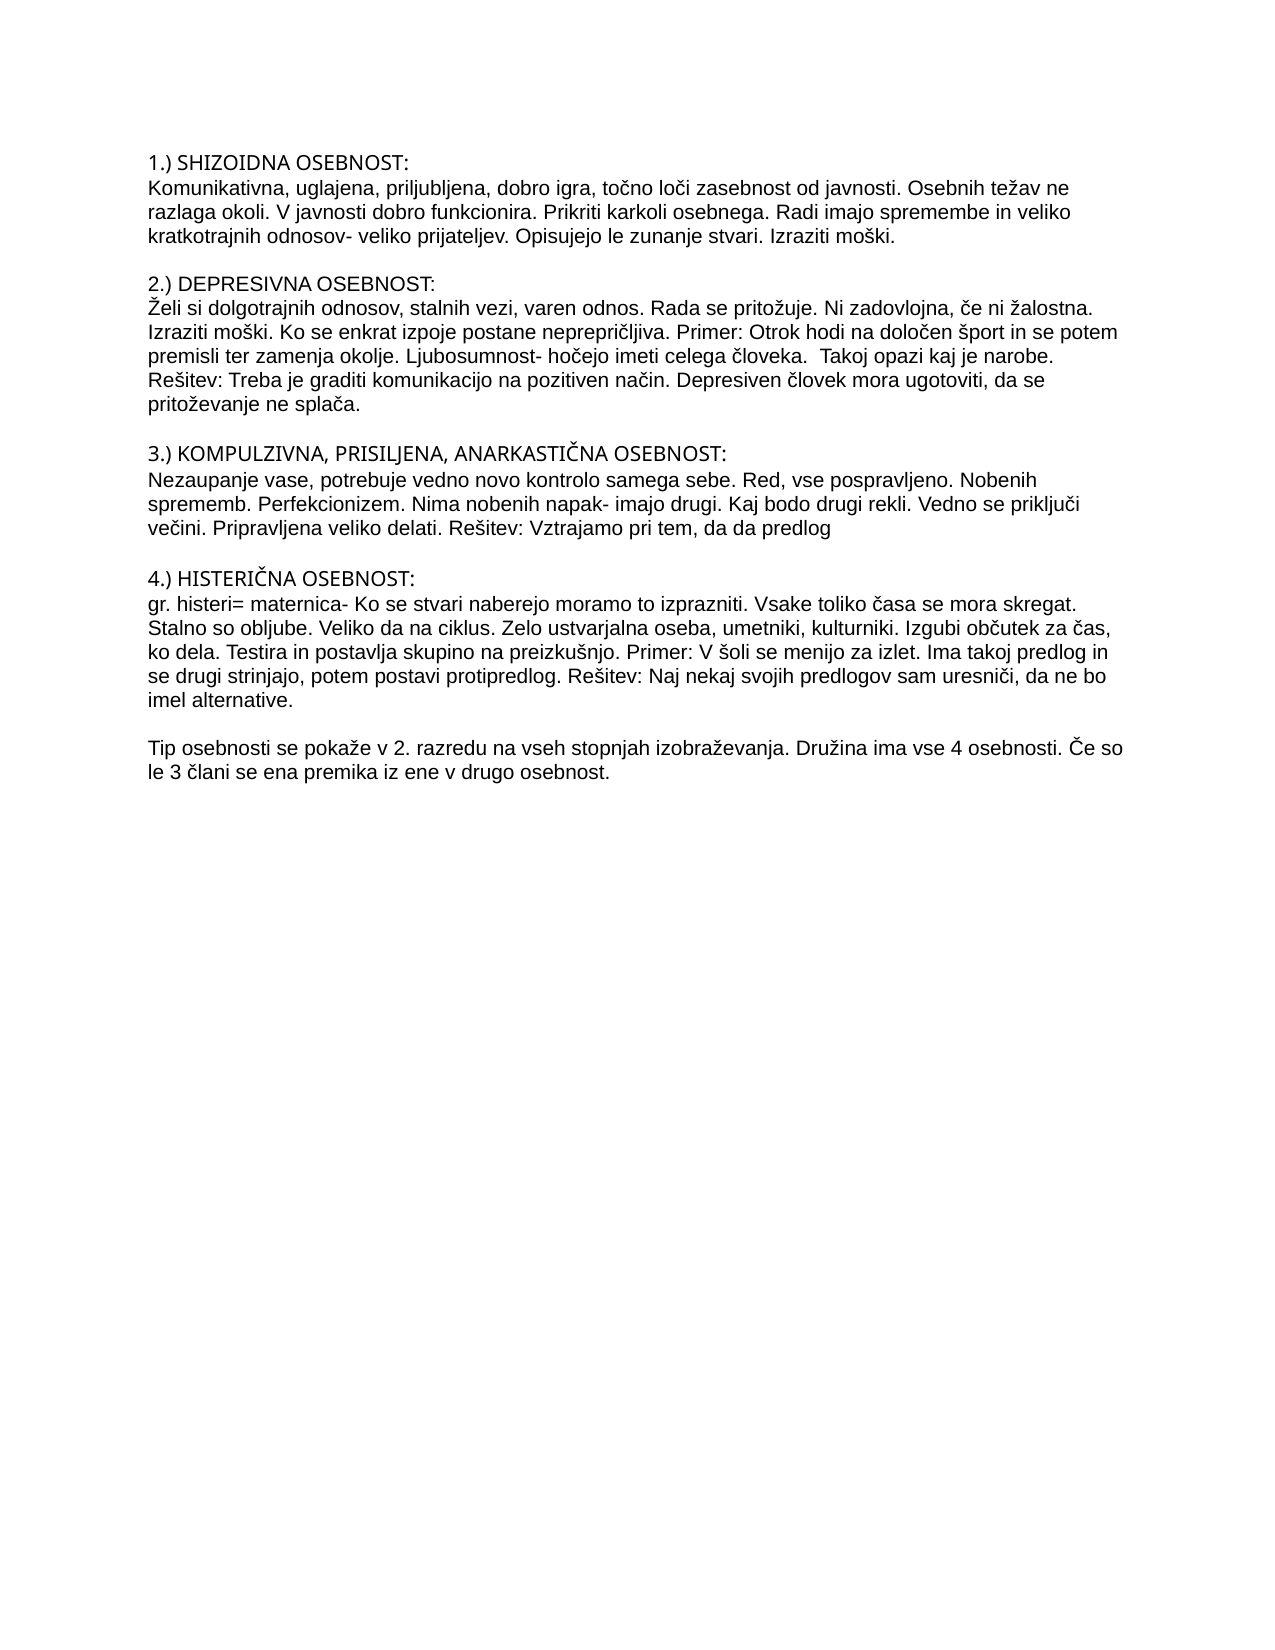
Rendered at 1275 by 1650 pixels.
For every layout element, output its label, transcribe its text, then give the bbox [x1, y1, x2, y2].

text Nezaupanje vase, potrebuje vedno novo kontrolo samega sebe. Red, vse pospravljeno. Nobenih sprememb. Perfekcionizem. Nima nobenih napak- imajo drugi. Kaj bodo drugi rekli. Vedno se priključi večini. Pripravljena veliko delati. Rešitev: Vztrajamo pri tem, da da predlog [148, 468, 1127, 540]
text gr. histeri= maternica- Ko se stvari naberejo moramo to izprazniti. Vsake toliko časa se mora skregat. Stalno so obljube. Veliko da na ciklus. Zelo ustvarjalna oseba, umetniki, kulturniki. Izgubi občutek za čas, ko dela. Testira in postavlja skupino na preizkušnjo. Primer: V šoli se menijo za izlet. Ima takoj predlog in se drugi strinjajo, potem postavi protipredlog. Rešitev: Naj nekaj svojih predlogov sam uresniči, da ne bo imel alternative. [148, 592, 1127, 712]
text 1.) SHIZOIDNA OSEBNOST: [148, 148, 1127, 176]
text Komunikativna, uglajena, priljubljena, dobro igra, točno loči zasebnost od javnosti. Osebnih težav ne razlaga okoli. V javnosti dobro funkcionira. Prikriti karkoli osebnega. Radi imajo spremembe in veliko kratkotrajnih odnosov- veliko prijateljev. Opisujejo le zunanje stvari. Izraziti moški. [148, 176, 1127, 248]
text 2.) DEPRESIVNA OSEBNOST: [148, 272, 1127, 296]
text Tip osebnosti se pokaže v 2. razredu na vseh stopnjah izobraževanja. Družina ima vse 4 osebnosti. Če so le 3 člani se ena premika iz ene v drugo osebnost. [148, 736, 1127, 784]
text Želi si dolgotrajnih odnosov, stalnih vezi, varen odnos. Rada se pritožuje. Ni zadovlojna, če ni žalostna. Izraziti moški. Ko se enkrat izpoje postane neprepričljiva. Primer: Otrok hodi na določen šport in se potem premisli ter zamenja okolje. Ljubosumnost- hočejo imeti celega človeka. Takoj opazi kaj je narobe. Rešitev: Treba je graditi komunikacijo na pozitiven način. Depresiven človek mora ugotoviti, da se pritoževanje ne splača. [148, 296, 1127, 416]
text 4.) HISTERIČNA OSEBNOST: [148, 564, 1127, 592]
text 3.) KOMPULZIVNA, PRISILJENA, ANARKASTIČNA OSEBNOST: [148, 439, 1127, 468]
